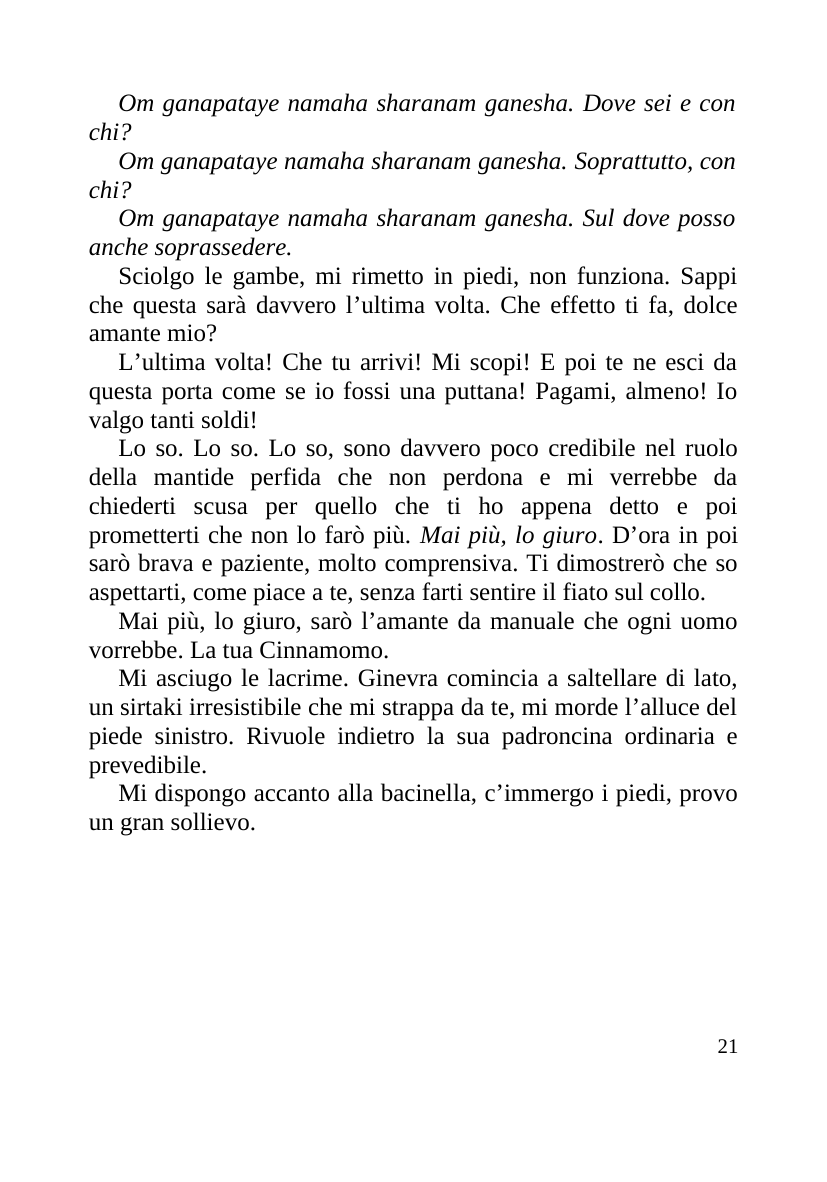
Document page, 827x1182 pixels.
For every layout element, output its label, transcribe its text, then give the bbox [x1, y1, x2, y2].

text Om ganapataye namaha sharanam ganesha. Sul dove posso anche soprassedere. [88, 203, 738, 261]
text Mi dispongo accanto alla bacinella, c’immergo i piedi, provo un gran sollievo. [88, 778, 738, 836]
text Om ganapataye namaha sharanam ganesha. Soprattutto, con chi? [88, 146, 738, 203]
text Om ganapataye namaha sharanam ganesha. Dove sei e con chi? [88, 88, 738, 146]
text L’ultima volta! Che tu arrivi! Mi scopi! E poi te ne esci da questa porta come se io fossi una puttana! Pagami, almeno! Io valgo tanti soldi! [88, 347, 738, 433]
text Mai più, lo giuro, sarò l’amante da manuale che ogni uomo vorrebbe. La tua Cinnamomo. [88, 606, 738, 663]
text Sciolgo le gambe, mi rimetto in piedi, non funziona. Sappi che questa sarà davvero l’ultima volta. Che effetto ti fa, dolce amante mio? [88, 261, 738, 347]
text Mi asciugo le lacrime. Ginevra comincia a saltellare di lato, un sirtaki irresistibile che mi strappa da te, mi morde l’alluce del piede sinistro. Rivuole indietro la sua padroncina ordinaria e prevedibile. [88, 663, 738, 778]
text Lo so. Lo so. Lo so, sono davvero poco credibile nel ruolo della mantide perfida che non perdona e mi verrebbe da chiederti scusa per quello che ti ho appena detto e poi prometterti che non lo farò più. Mai più, lo giuro. D’ora in poi sarò brava e paziente, molto comprensiva. Ti dimostrerò che so aspettarti, come piace a te, senza farti sentire il fiato sul collo. [88, 433, 738, 606]
